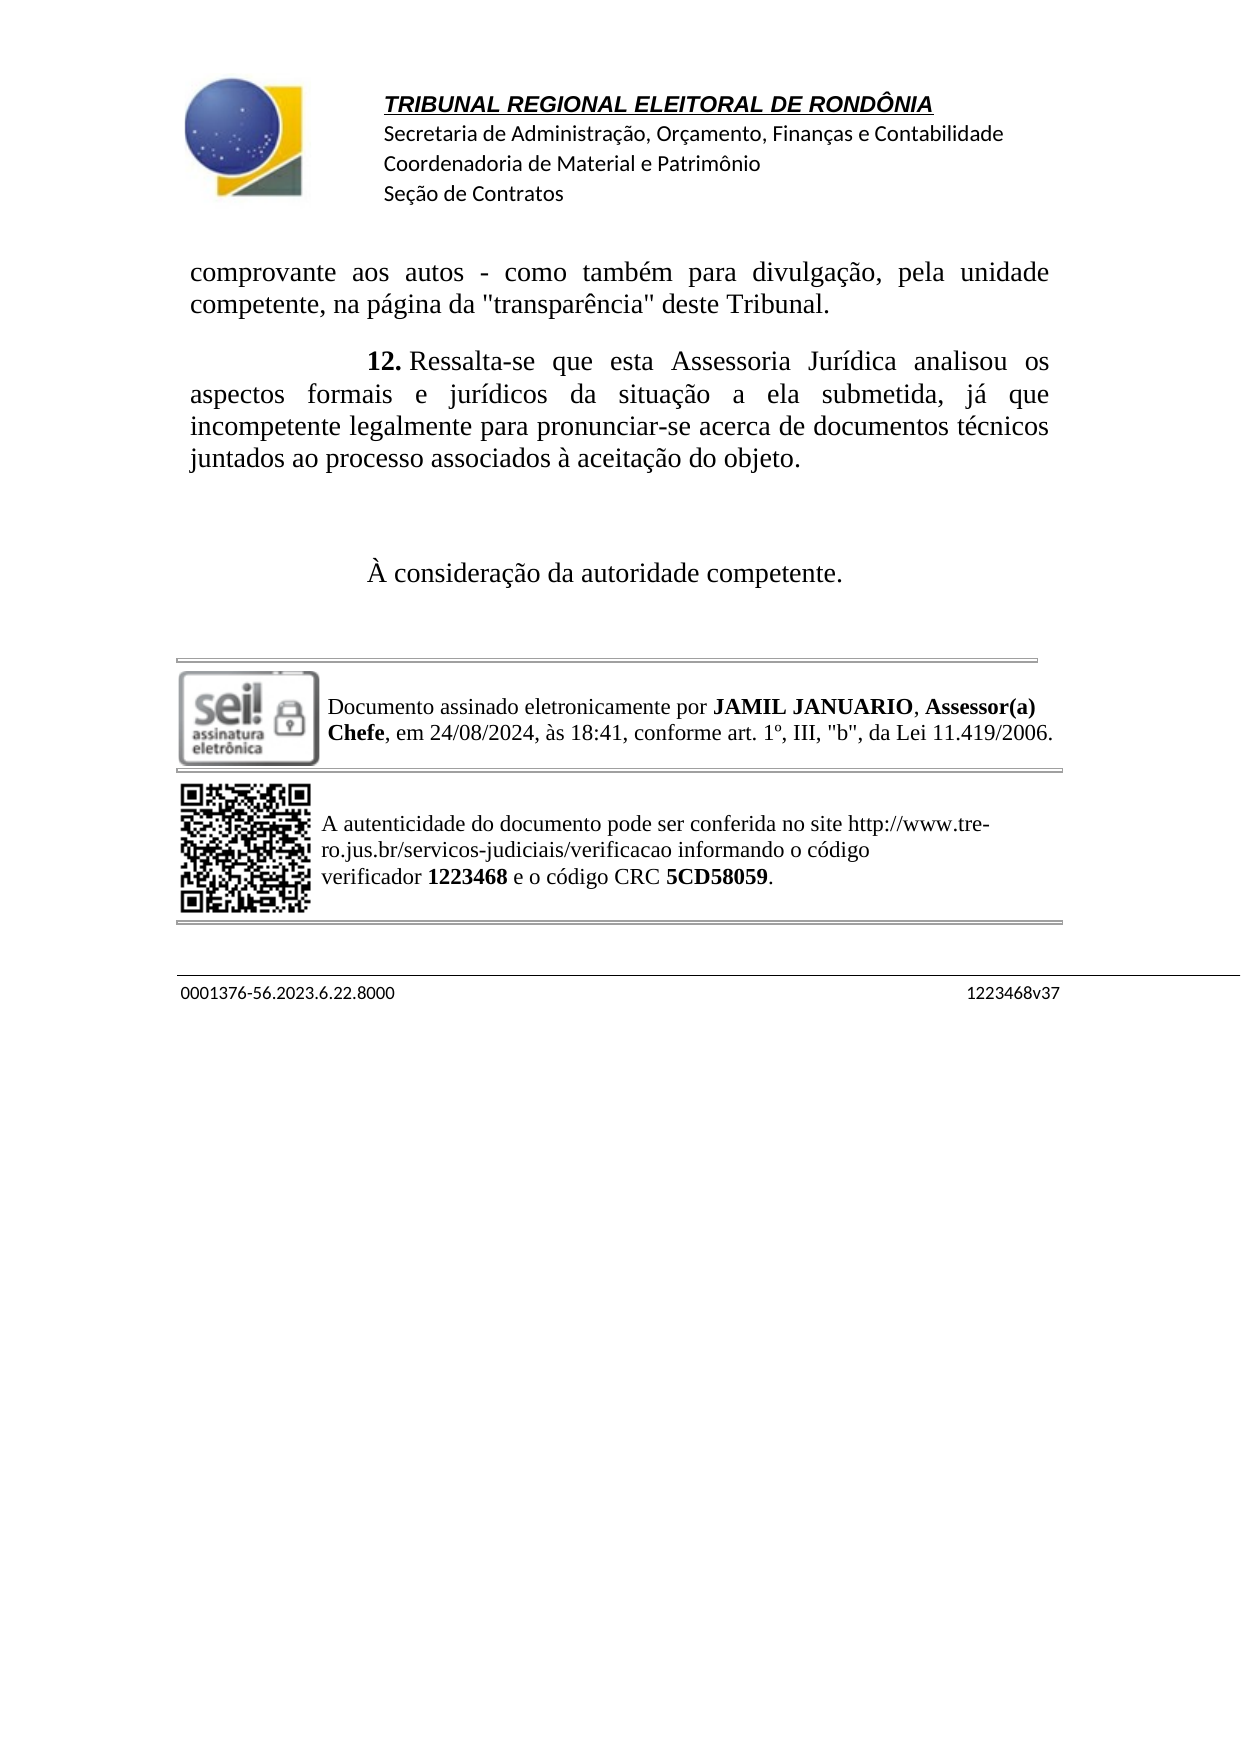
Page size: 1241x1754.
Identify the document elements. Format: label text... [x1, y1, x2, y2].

text À consideração da autoridade competente. [190, 556, 1051, 589]
table_header Documento assinado eletronicamente por JAMIL JANUARIO, Assessor(a) Chefe, em 24/08/2024, às 18:41, conforme art. 1º, III, "b", da Lei 11.419/2006. [326, 670, 1072, 769]
table_header [177, 780, 319, 919]
table_header 0001376-56.2023.6.22.8000 [177, 978, 620, 1025]
table_header 1223468v37 [620, 978, 1063, 1025]
text comprovante aos autos - como também para divulgação, pela unidade competente, na página da "transparência" deste Tribunal. [190, 254, 1051, 319]
table_header A autenticidade do documento pode ser conferida no site http://www.tre-ro.jus.br/servicos-judiciais/verificacao informando o código verificador 1223468 e o código CRC 5CD58059. [319, 780, 1072, 919]
text 12. Ressalta-se que esta Assessoria Jurídica analisou os aspectos formais e jurídicos da situação a ela submetida, já que incompetente legalmente para pronunciar-se acerca de documentos técnicos juntados ao processo associados à aceitação do objeto. [190, 344, 1051, 474]
table_header [177, 670, 326, 768]
